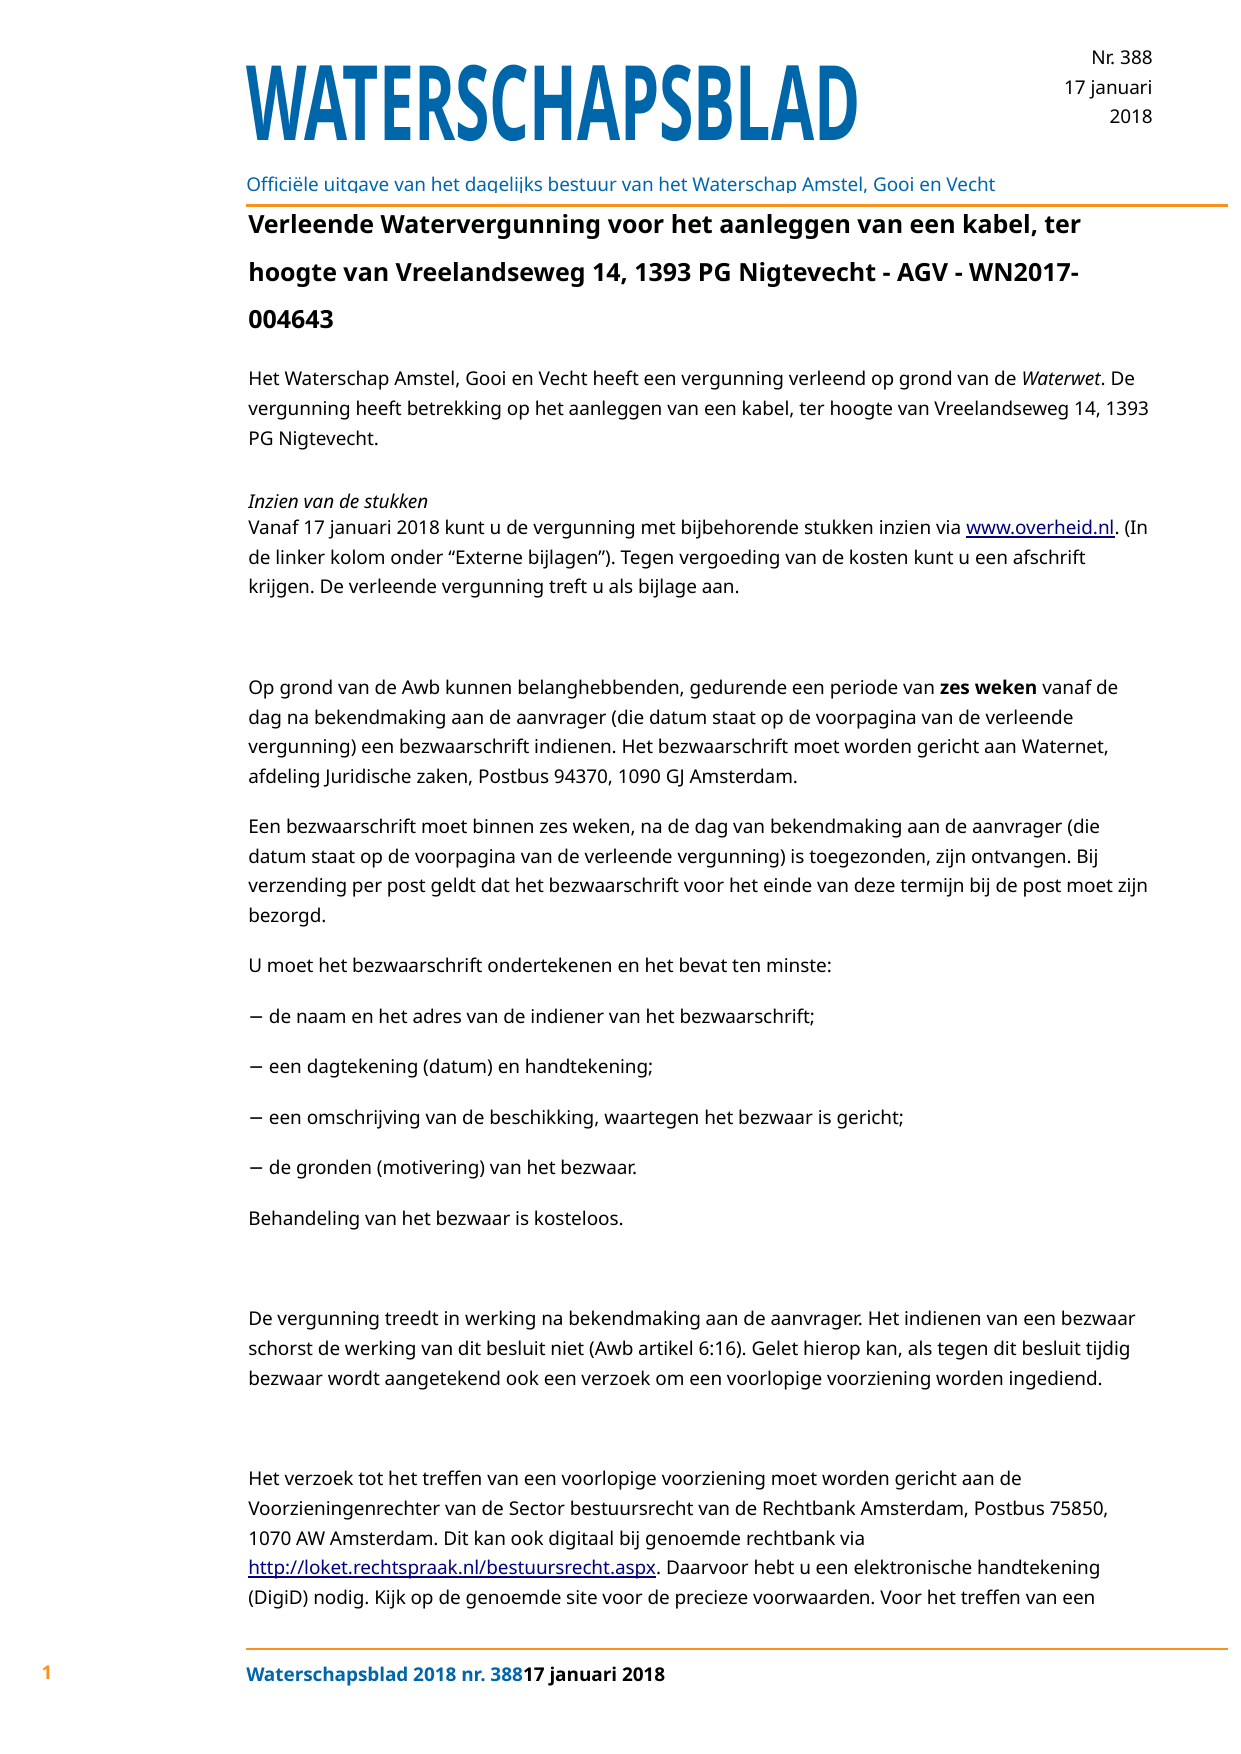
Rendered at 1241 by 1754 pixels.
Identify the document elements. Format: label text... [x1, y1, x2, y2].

text − een omschrijving van de beschikking, waartegen het bezwaar is gericht; [248, 1104, 1152, 1130]
picture [41, 47, 231, 172]
text U moet het bezwaarschrift ondertekenen en het bevat ten minste: [248, 953, 1152, 978]
text De vergunning treedt in werking na bekendmaking aan de aanvrager. Het indienen van een bezwaar schorst de werking van dit besluit niet (Awb artikel 6:16). Gelet hierop kan, als tegen dit besluit tijdig bezwaar wordt aangetekend ook een verzoek om een voorlopige voorziening worden ingediend. [248, 1306, 1152, 1391]
text Een bezwaarschrift moet binnen zes weken, na de dag van bekendmaking aan de aanvrager (die datum staat op de voorpagina van de verleende vergunning) is toegezonden, zijn ontvangen. Bij verzending per post geldt dat het bezwaarschrift voor het einde van deze termijn bij de post moet zijn bezorgd. [248, 813, 1152, 928]
text Behandeling van het bezwaar is kosteloos. [248, 1205, 1152, 1231]
text Verleende Watervergunning voor het aanleggen van een kabel, ter hoogte van Vreelandseweg 14, 1393 PG Nigtevecht - AGV - WN2017-004643 [248, 207, 1152, 336]
text − de naam en het adres van de indiener van het bezwaarschrift; [248, 1003, 1152, 1029]
text Het verzoek tot het treffen van een voorlopige voorziening moet worden gericht aan de Voorzieningenrechter van de Sector bestuursrecht van de Rechtbank Amsterdam, Postbus 75850, 1070 AW Amsterdam. Dit kan ook digitaal bij genoemde rechtbank via http://loket.rechtspraak.nl/bestuursrecht.aspx. Daarvoor hebt u een elektronische handtekening (DigiD) nodig. Kijk op de genoemde site voor de precieze voorwaarden. Voor het treffen van een [248, 1466, 1152, 1610]
text − een dagtekening (datum) en handtekening; [248, 1053, 1152, 1079]
text Inzien van de stukken [248, 489, 1152, 514]
text Op grond van de Awb kunnen belanghebbenden, gedurende een periode van zes weken vanaf de dag na bekendmaking aan de aanvrager (die datum staat op de voorpagina van de verleende vergunning) een bezwaarschrift indienen. Het bezwaarschrift moet worden gericht aan Waternet, afdeling Juridische zaken, Postbus 94370, 1090 GJ Amsterdam. [248, 674, 1152, 789]
text Vanaf 17 januari 2018 kunt u de vergunning met bijbehorende stukken inzien via www.overheid.nl. (In de linker kolom onder “Externe bijlagen”). Tegen vergoeding van de kosten kunt u een afschrift krijgen. De verleende vergunning treft u als bijlage aan. [248, 514, 1152, 599]
text − de gronden (motivering) van het bezwaar. [248, 1154, 1152, 1180]
text Het Waterschap Amstel, Gooi en Vecht heeft een vergunning verleend op grond van de Waterwet. De vergunning heeft betrekking op het aanleggen van een kabel, ter hoogte van Vreelandseweg 14, 1393 PG Nigtevecht. [248, 366, 1152, 450]
